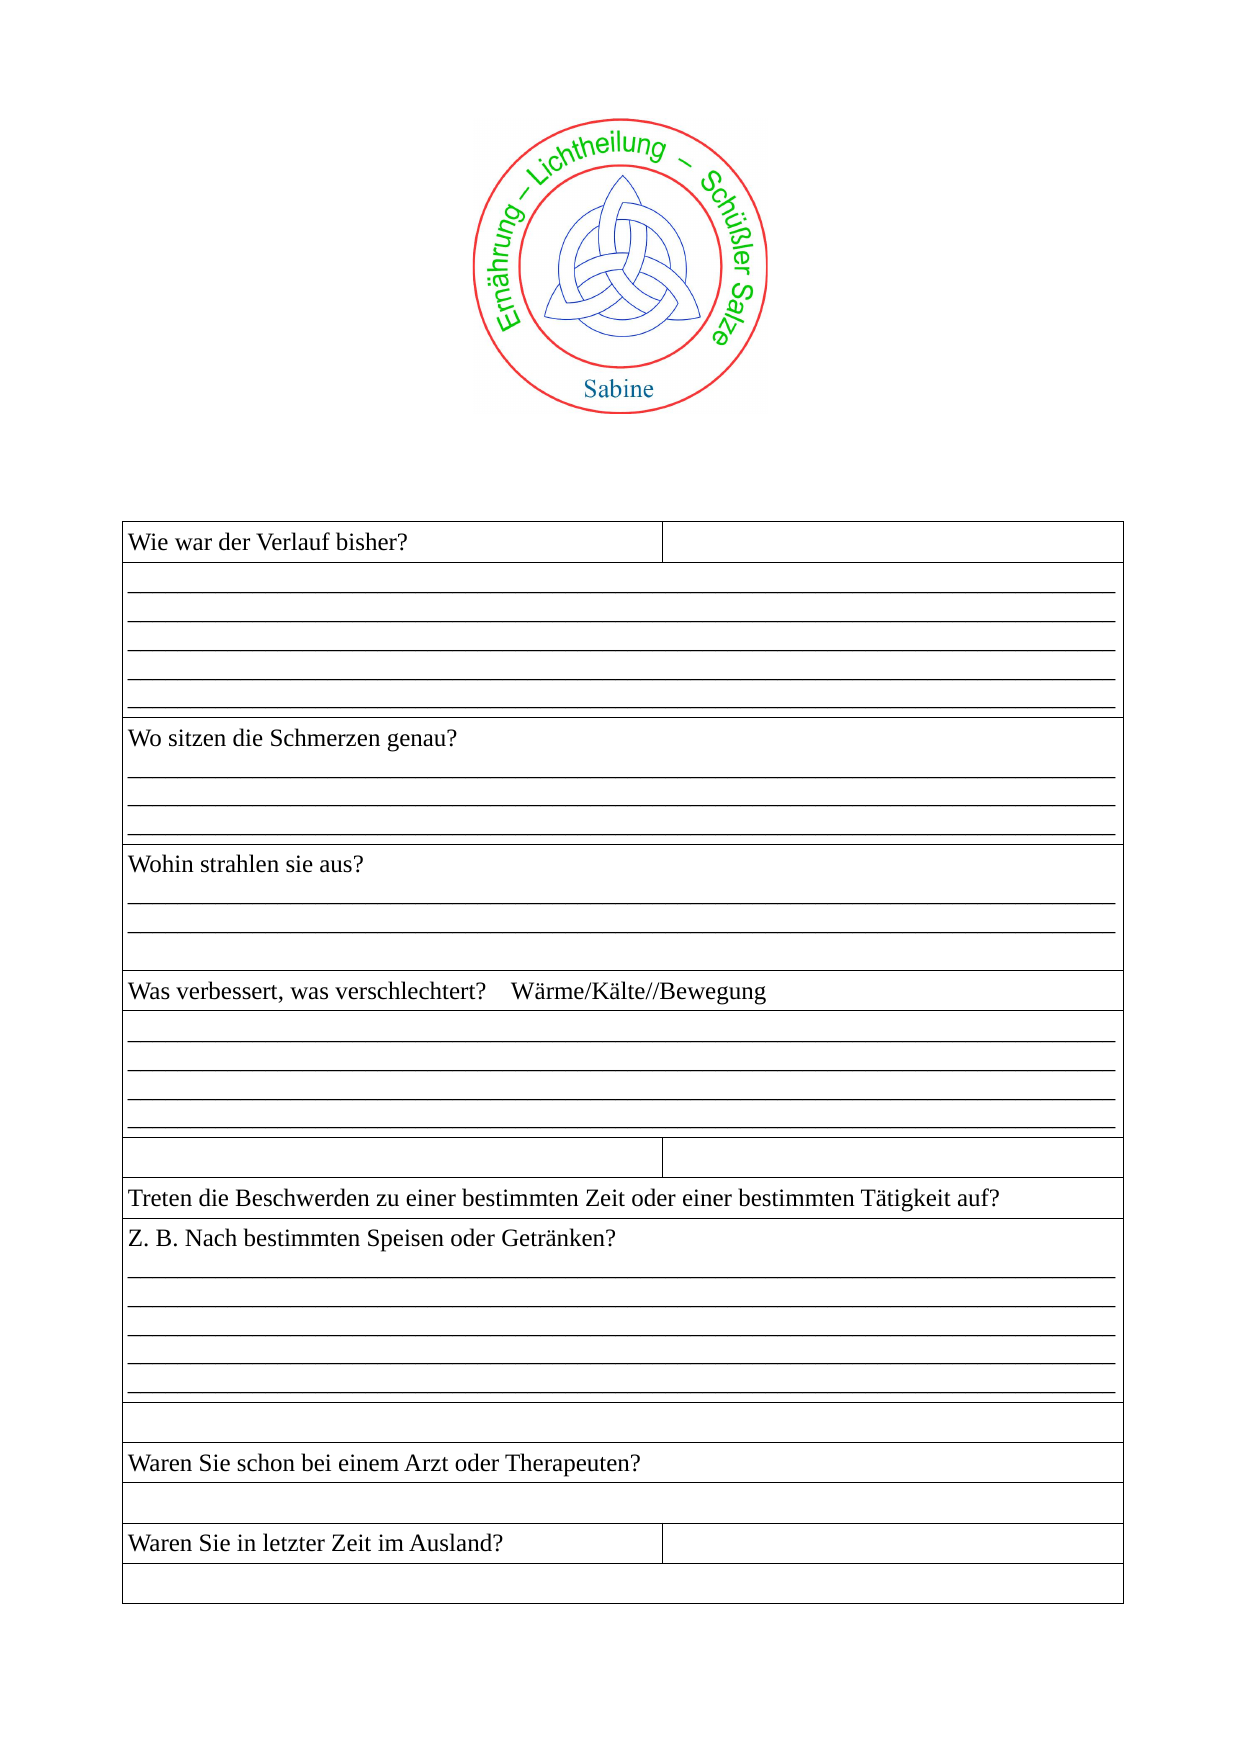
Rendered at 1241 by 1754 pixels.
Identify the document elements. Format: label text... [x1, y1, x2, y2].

table_cell Wohin strahlen sie aus? ______________________________________________________________________________________________________________________________________________________________ [123, 845, 1123, 970]
table_cell ____________________________________________________________________________________________________________________________________________________________________________________________________________________________________________________________________________________________________________________________ [123, 1011, 1123, 1137]
picture [472, 118, 768, 414]
table_cell Waren Sie schon bei einem Arzt oder Therapeuten? [123, 1443, 1123, 1482]
table_cell Treten die Beschwerden zu einer bestimmten Zeit oder einer bestimmten Tätigkeit auf? [123, 1178, 1123, 1218]
table_cell Waren Sie in letzter Zeit im Ausland? [123, 1524, 662, 1563]
table_cell [123, 1564, 1123, 1603]
table_cell [123, 1403, 1123, 1442]
table_cell [663, 522, 1123, 562]
table_cell [663, 1138, 1123, 1177]
table_cell Wo sitzen die Schmerzen genau? _____________________________________________________________________________________________________________________________________________________________________________________________________________________________________________ [123, 718, 1123, 843]
table_cell Z. B. Nach bestimmten Speisen oder Getränken?___________________________________________________________________________________________________________________________________________________________________________________________________________________________________________________________________________________________________________________________________________________________________________________________________________ [123, 1219, 1123, 1402]
table_cell [123, 1483, 1123, 1523]
table_cell [663, 1524, 1123, 1563]
table_cell [123, 1138, 662, 1177]
table_cell Was verbessert, was verschlechtert? Wärme/Kälte//Bewegung [123, 971, 1123, 1010]
table_cell Wie war der Verlauf bisher? [123, 522, 662, 562]
table_cell ___________________________________________________________________________________________________________________________________________________________________________________________________________________________________________________________________________________________________________________________________________________________________________________________________________ [123, 563, 1123, 717]
